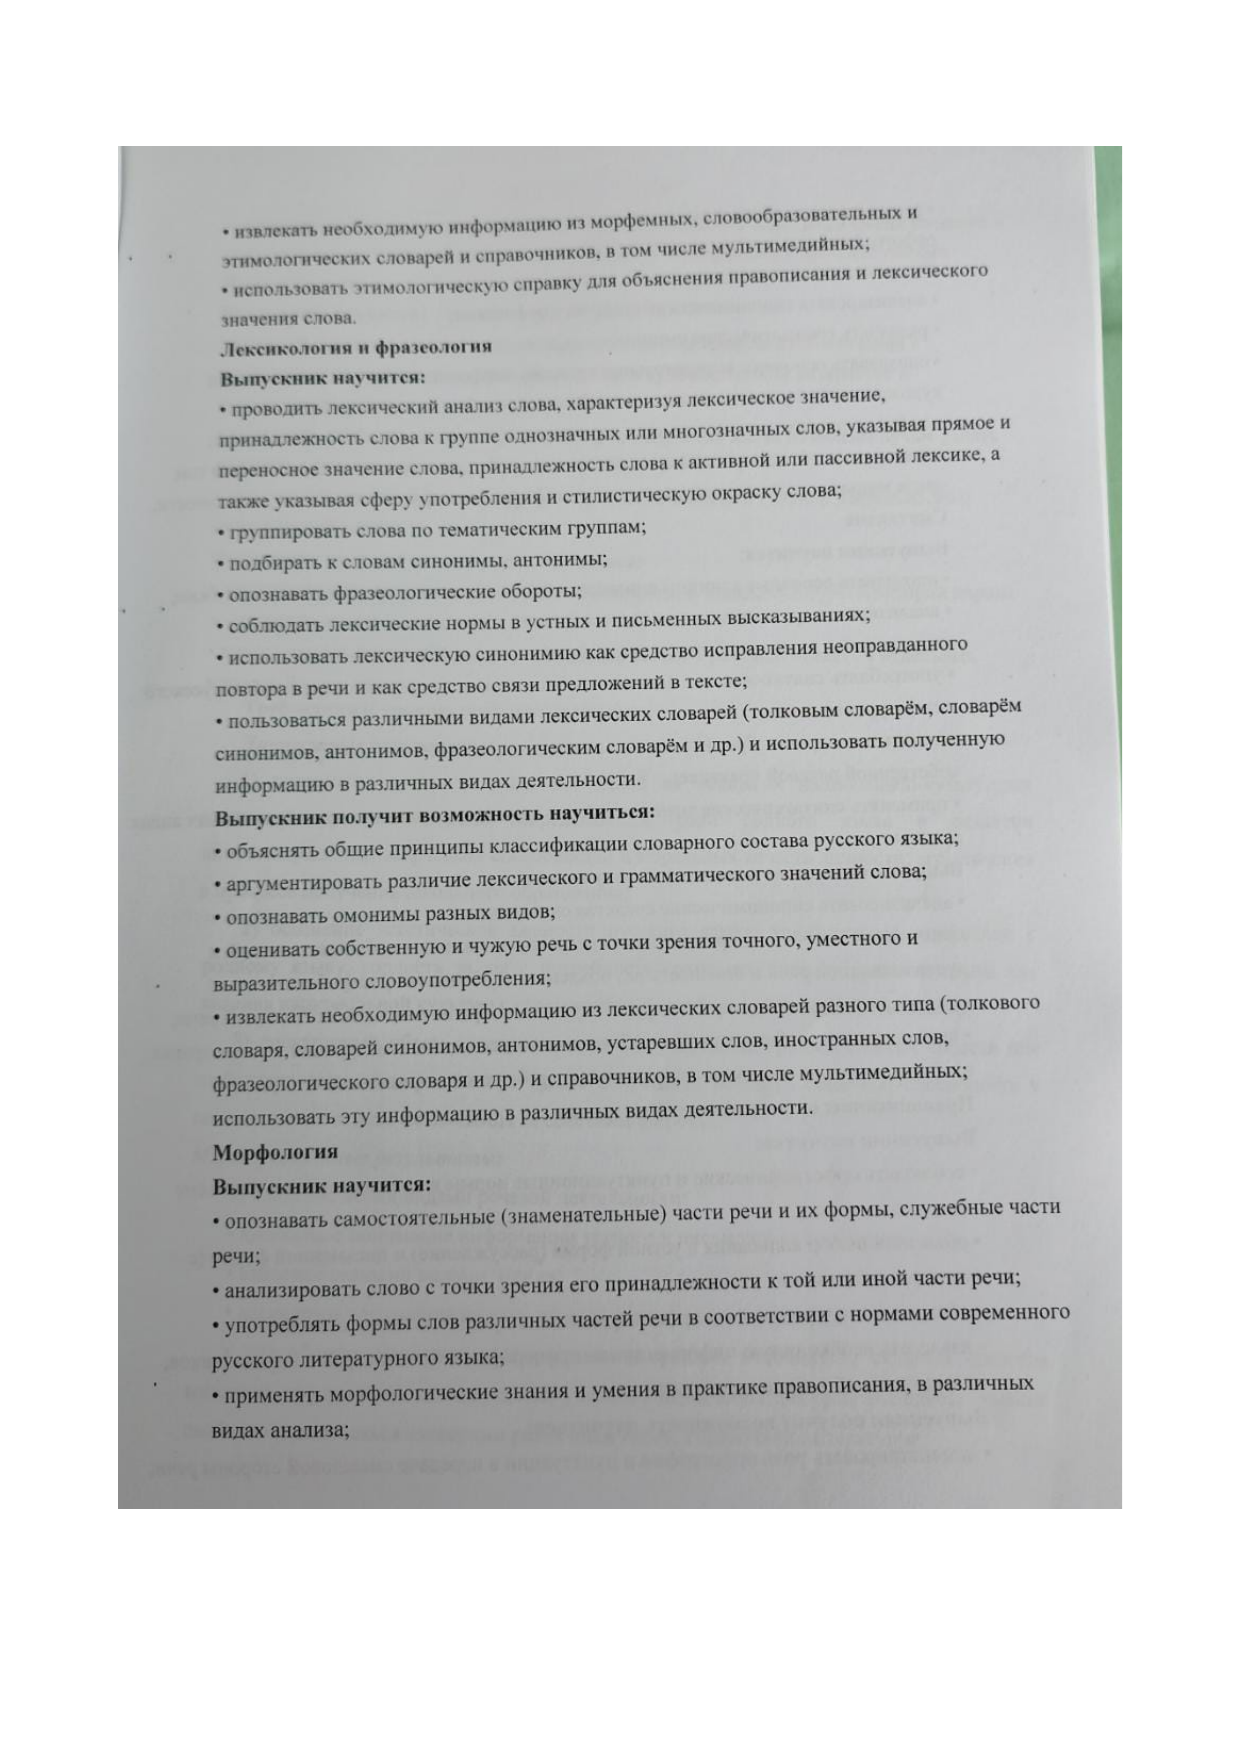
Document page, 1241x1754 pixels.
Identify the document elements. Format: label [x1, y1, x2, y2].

picture [118, 146, 1123, 1509]
